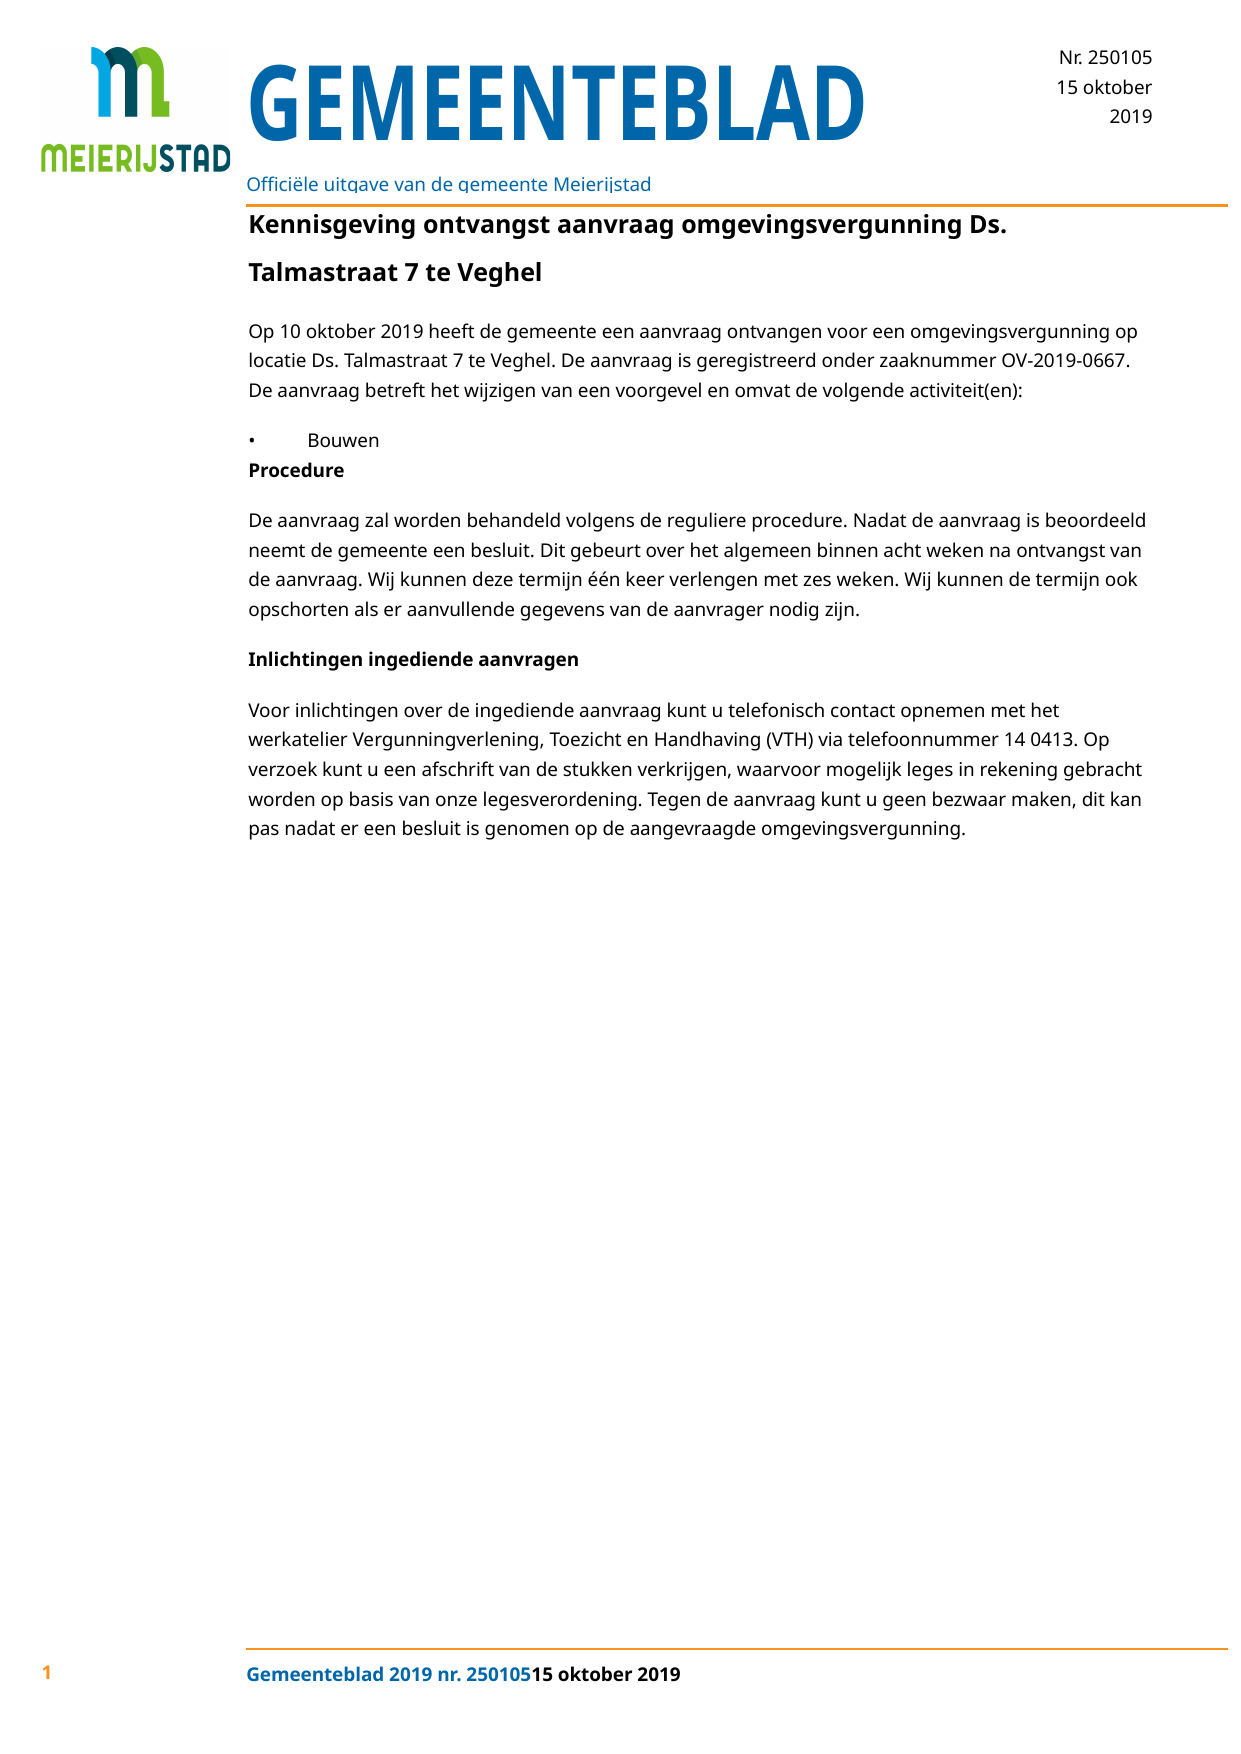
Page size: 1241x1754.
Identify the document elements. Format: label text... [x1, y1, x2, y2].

text Inlichtingen ingediende aanvragen [248, 647, 1152, 672]
list Bouwen [248, 427, 1152, 453]
text Op 10 oktober 2019 heeft de gemeente een aanvraag ontvangen voor een omgevingsvergunning op locatie Ds. Talmastraat 7 te Veghel. De aanvraag is geregistreerd onder zaaknummer OV-2019-0667. De aanvraag betreft het wijzigen van een voorgevel en omvat de volgende activiteit(en): [248, 318, 1152, 403]
text Voor inlichtingen over de ingediende aanvraag kunt u telefonisch contact opnemen met het werkatelier Vergunningverlening, Toezicht en Handhaving (VTH) via telefoonnummer 14 0413. Op verzoek kunt u een afschrift van de stukken verkrijgen, waarvoor mogelijk leges in rekening gebracht worden op basis van onze legesverordening. Tegen de aanvraag kunt u geen bezwaar maken, dit kan pas nadat er een besluit is genomen op de aangevraagde omgevingsvergunning. [248, 697, 1152, 841]
text Procedure [248, 457, 1152, 483]
text Kennisgeving ontvangst aanvraag omgevingsvergunning Ds. Talmastraat 7 te Veghel [248, 207, 1152, 288]
picture [41, 47, 231, 172]
text De aanvraag zal worden behandeld volgens de reguliere procedure. Nadat de aanvraag is beoordeeld neemt de gemeente een besluit. Dit gebeurt over het algemeen binnen acht weken na ontvangst van de aanvraag. Wij kunnen deze termijn één keer verlengen met zes weken. Wij kunnen de termijn ook opschorten als er aanvullende gegevens van de aanvrager nodig zijn. [248, 507, 1152, 622]
